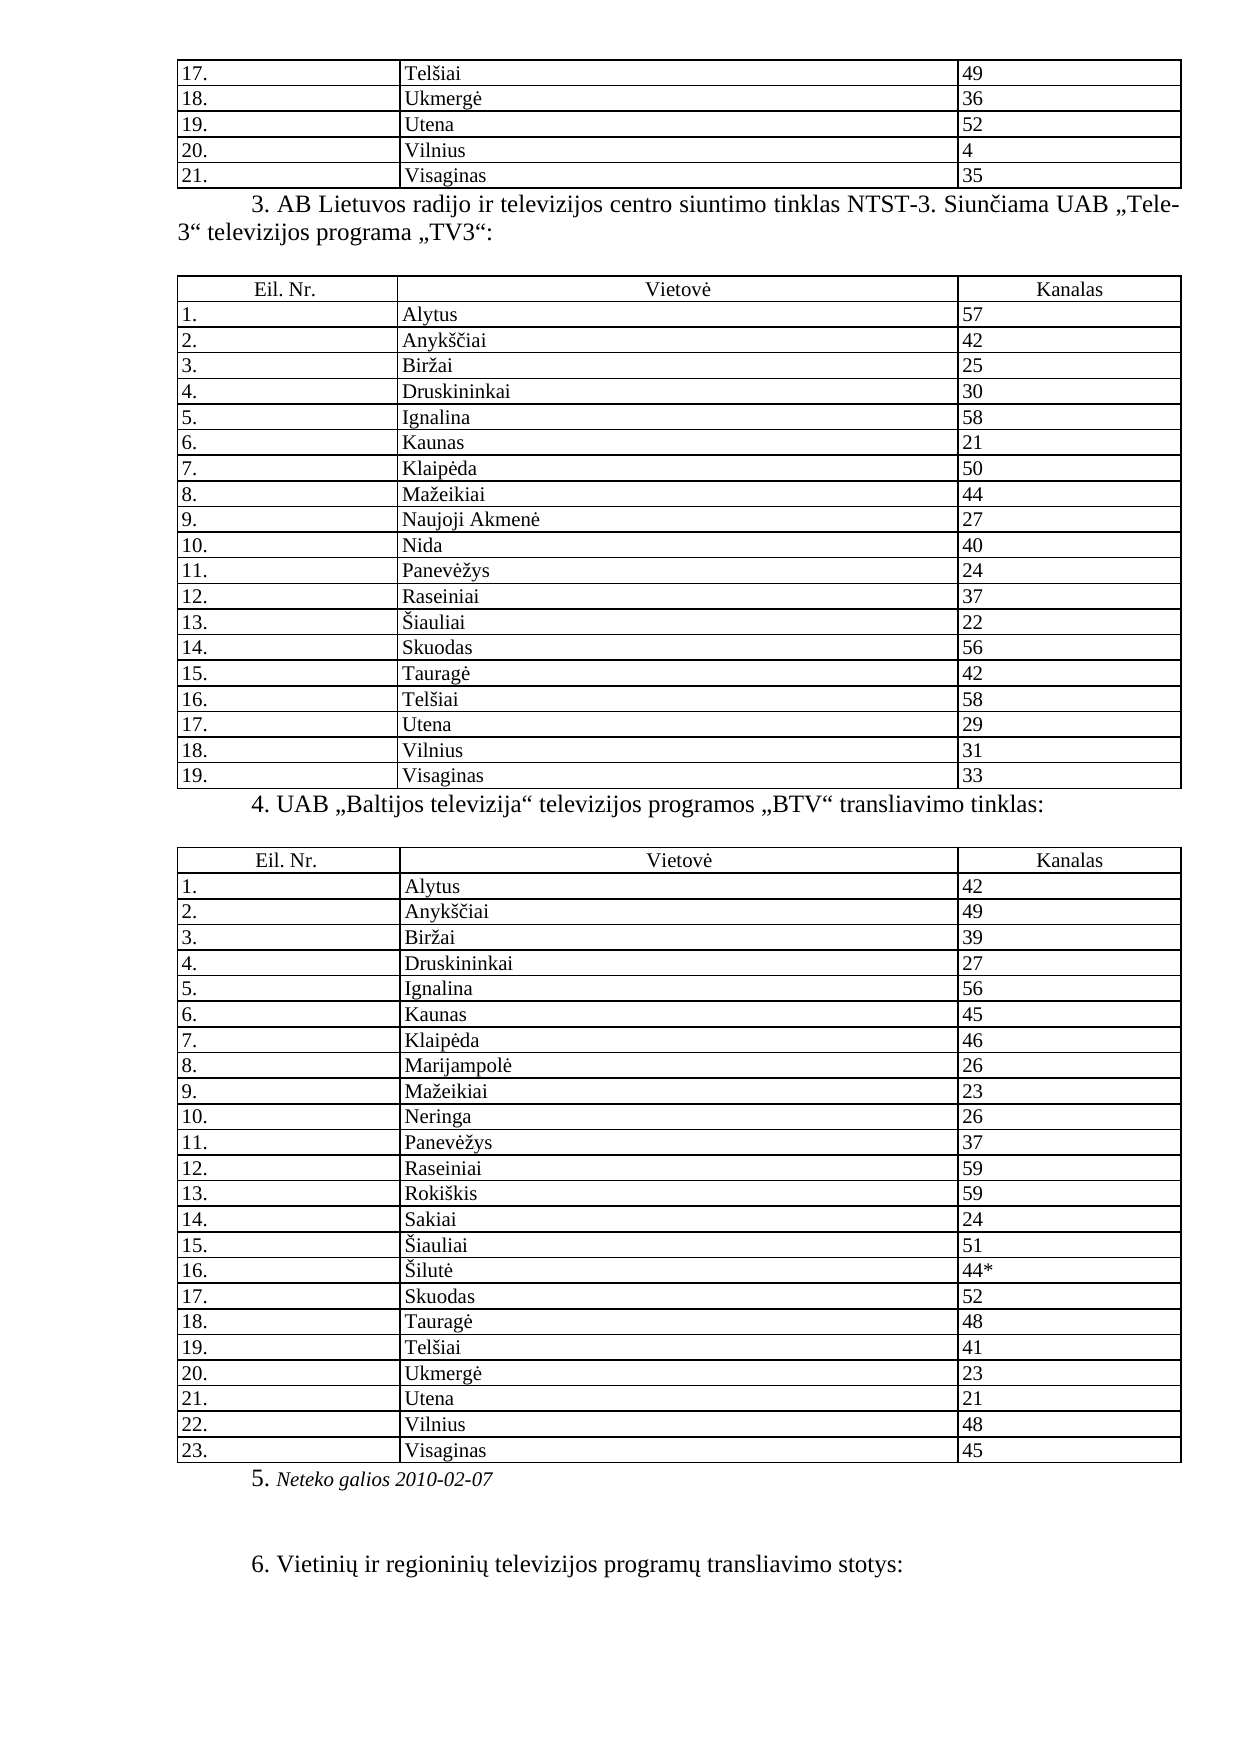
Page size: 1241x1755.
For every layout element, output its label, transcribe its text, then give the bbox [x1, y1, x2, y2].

table_cell Mažeikiai [398, 482, 957, 506]
table_cell 19. [178, 763, 397, 787]
table_cell 30 [959, 379, 1180, 403]
table_cell Telšiai [398, 687, 957, 711]
table_cell 1. [178, 302, 397, 326]
text 5. Neteko galios 2010-02-07 [177, 1463, 1181, 1492]
table_cell Rokiškis [401, 1181, 957, 1205]
table_cell 42 [959, 661, 1180, 685]
table_cell 25 [959, 353, 1180, 377]
table_cell Alytus [401, 874, 957, 898]
table_cell 58 [959, 405, 1180, 429]
table_cell Šilutė [401, 1258, 957, 1282]
table_cell 59 [959, 1181, 1180, 1205]
table_cell 9. [178, 507, 397, 531]
table_cell Ukmergė [401, 1361, 957, 1385]
table_header Eil. Nr. [178, 277, 397, 301]
table_cell 26 [959, 1053, 1180, 1077]
table_cell 10. [178, 1105, 399, 1128]
table_cell 24 [959, 1207, 1180, 1231]
table_cell 49 [959, 61, 1180, 85]
table_cell 2. [178, 328, 397, 352]
table_cell 41 [959, 1335, 1180, 1359]
table_cell Panevėžys [398, 558, 957, 582]
table_cell 31 [959, 738, 1180, 762]
table_cell 58 [959, 687, 1180, 711]
table_cell Vilnius [401, 138, 957, 162]
table_cell 35 [959, 163, 1180, 187]
table_cell Naujoji Akmenė [398, 507, 957, 531]
table_cell Kaunas [401, 1002, 957, 1026]
text 3. AB Lietuvos radijo ir televizijos centro siuntimo tinklas NTST-3. Siunčiama UAB „Tele-3“ televizijos programa „TV3“: [177, 189, 1181, 246]
table_cell 50 [959, 456, 1180, 480]
text 4. UAB „Baltijos televizija“ televizijos programos „BTV“ transliavimo tinklas: [177, 789, 1181, 818]
table_cell 45 [959, 1438, 1180, 1462]
table_cell 17. [178, 712, 397, 736]
table_cell 18. [178, 86, 399, 110]
table_cell 2. [178, 900, 399, 923]
table_cell 7. [178, 456, 397, 480]
table_cell 3. [178, 925, 399, 949]
table_header Kanalas [959, 277, 1180, 301]
table_header Kanalas [959, 848, 1180, 872]
table_cell 48 [959, 1310, 1180, 1333]
table_cell 12. [178, 584, 397, 608]
table_cell Šiauliai [401, 1233, 957, 1257]
table_cell 56 [959, 976, 1180, 1000]
table_cell 13. [178, 610, 397, 634]
table_cell 22. [178, 1412, 399, 1436]
table_cell Šiauliai [398, 610, 957, 634]
table_header Vietovė [401, 848, 957, 872]
table_cell Biržai [401, 925, 957, 949]
table_cell 57 [959, 302, 1180, 326]
table_cell 8. [178, 1053, 399, 1077]
table_cell Druskininkai [398, 379, 957, 403]
table_cell 23 [959, 1361, 1180, 1385]
table_cell Utena [401, 112, 957, 136]
table_cell 33 [959, 763, 1180, 787]
table_cell Telšiai [401, 61, 957, 85]
table_cell Telšiai [401, 1335, 957, 1359]
table_cell 15. [178, 1233, 399, 1257]
table_cell Tauragė [401, 1310, 957, 1333]
table_cell 49 [959, 900, 1180, 923]
table_cell 5. [178, 976, 399, 1000]
table_cell 22 [959, 610, 1180, 634]
table_cell 19. [178, 112, 399, 136]
table_cell Neringa [401, 1105, 957, 1128]
table_cell 29 [959, 712, 1180, 736]
table_cell 51 [959, 1233, 1180, 1257]
table_cell Alytus [398, 302, 957, 326]
table_cell 44 [959, 482, 1180, 506]
table_cell 3. [178, 353, 397, 377]
table_cell 42 [959, 874, 1180, 898]
table_cell 56 [959, 635, 1180, 659]
table_cell Ignalina [401, 976, 957, 1000]
table_cell Visaginas [398, 763, 957, 787]
table_cell 48 [959, 1412, 1180, 1436]
table_cell 24 [959, 558, 1180, 582]
table_cell Utena [398, 712, 957, 736]
table_cell 8. [178, 482, 397, 506]
table_cell 17. [178, 1284, 399, 1308]
table_cell 26 [959, 1105, 1180, 1128]
table_cell Skuodas [398, 635, 957, 659]
table_cell 44* [959, 1258, 1180, 1282]
table_cell Mažeikiai [401, 1079, 957, 1103]
table_cell Utena [401, 1386, 957, 1410]
table_cell 21 [959, 430, 1180, 454]
table_cell Ukmergė [401, 86, 957, 110]
table_cell 7. [178, 1028, 399, 1052]
table_cell 21. [178, 163, 399, 187]
table_cell Druskininkai [401, 951, 957, 975]
table_cell Tauragė [398, 661, 957, 685]
table_cell 18. [178, 738, 397, 762]
table_cell Klaipėda [398, 456, 957, 480]
table_cell Marijampolė [401, 1053, 957, 1077]
table_cell 14. [178, 635, 397, 659]
table_cell 45 [959, 1002, 1180, 1026]
table_cell 4. [178, 951, 399, 975]
table_cell 23 [959, 1079, 1180, 1103]
table_cell 21. [178, 1386, 399, 1410]
table_cell Skuodas [401, 1284, 957, 1308]
table_cell 16. [178, 1258, 399, 1282]
table_cell 42 [959, 328, 1180, 352]
table_cell 10. [178, 533, 397, 557]
table_cell 9. [178, 1079, 399, 1103]
table_cell 18. [178, 1310, 399, 1333]
table_cell 17. [178, 61, 399, 85]
table_cell 6. [178, 430, 397, 454]
table_cell 37 [959, 584, 1180, 608]
table_cell 59 [959, 1156, 1180, 1180]
table_cell Ignalina [398, 405, 957, 429]
table_cell 27 [959, 507, 1180, 531]
table_cell 52 [959, 112, 1180, 136]
table_cell 11. [178, 1130, 399, 1154]
table_cell 21 [959, 1386, 1180, 1410]
table_cell Raseiniai [398, 584, 957, 608]
table_cell 11. [178, 558, 397, 582]
table_cell Anykščiai [401, 900, 957, 923]
table_cell Anykščiai [398, 328, 957, 352]
table_cell 4. [178, 379, 397, 403]
table_cell 39 [959, 925, 1180, 949]
text 6. Vietinių ir regioninių televizijos programų transliavimo stotys: [177, 1549, 1181, 1578]
table_cell 12. [178, 1156, 399, 1180]
table_cell Vilnius [398, 738, 957, 762]
table_cell 27 [959, 951, 1180, 975]
table_cell 46 [959, 1028, 1180, 1052]
table_cell Nida [398, 533, 957, 557]
table_cell 13. [178, 1181, 399, 1205]
table_cell 36 [959, 86, 1180, 110]
table_cell Biržai [398, 353, 957, 377]
table_header Eil. Nr. [178, 848, 399, 872]
table_cell 52 [959, 1284, 1180, 1308]
table_cell 5. [178, 405, 397, 429]
table_cell 1. [178, 874, 399, 898]
table_cell 40 [959, 533, 1180, 557]
table_cell 20. [178, 1361, 399, 1385]
table_cell 16. [178, 687, 397, 711]
table_cell 37 [959, 1130, 1180, 1154]
table_cell 19. [178, 1335, 399, 1359]
table_cell Raseiniai [401, 1156, 957, 1180]
table_cell 20. [178, 138, 399, 162]
table_cell 6. [178, 1002, 399, 1026]
table_cell Sakiai [401, 1207, 957, 1231]
table_cell 23. [178, 1438, 399, 1462]
table_cell 14. [178, 1207, 399, 1231]
table_cell 4 [959, 138, 1180, 162]
table_cell Panevėžys [401, 1130, 957, 1154]
table_cell Vilnius [401, 1412, 957, 1436]
table_cell Visaginas [401, 163, 957, 187]
table_header Vietovė [398, 277, 957, 301]
table_cell Klaipėda [401, 1028, 957, 1052]
table_cell Visaginas [401, 1438, 957, 1462]
table_cell Kaunas [398, 430, 957, 454]
table_cell 15. [178, 661, 397, 685]
